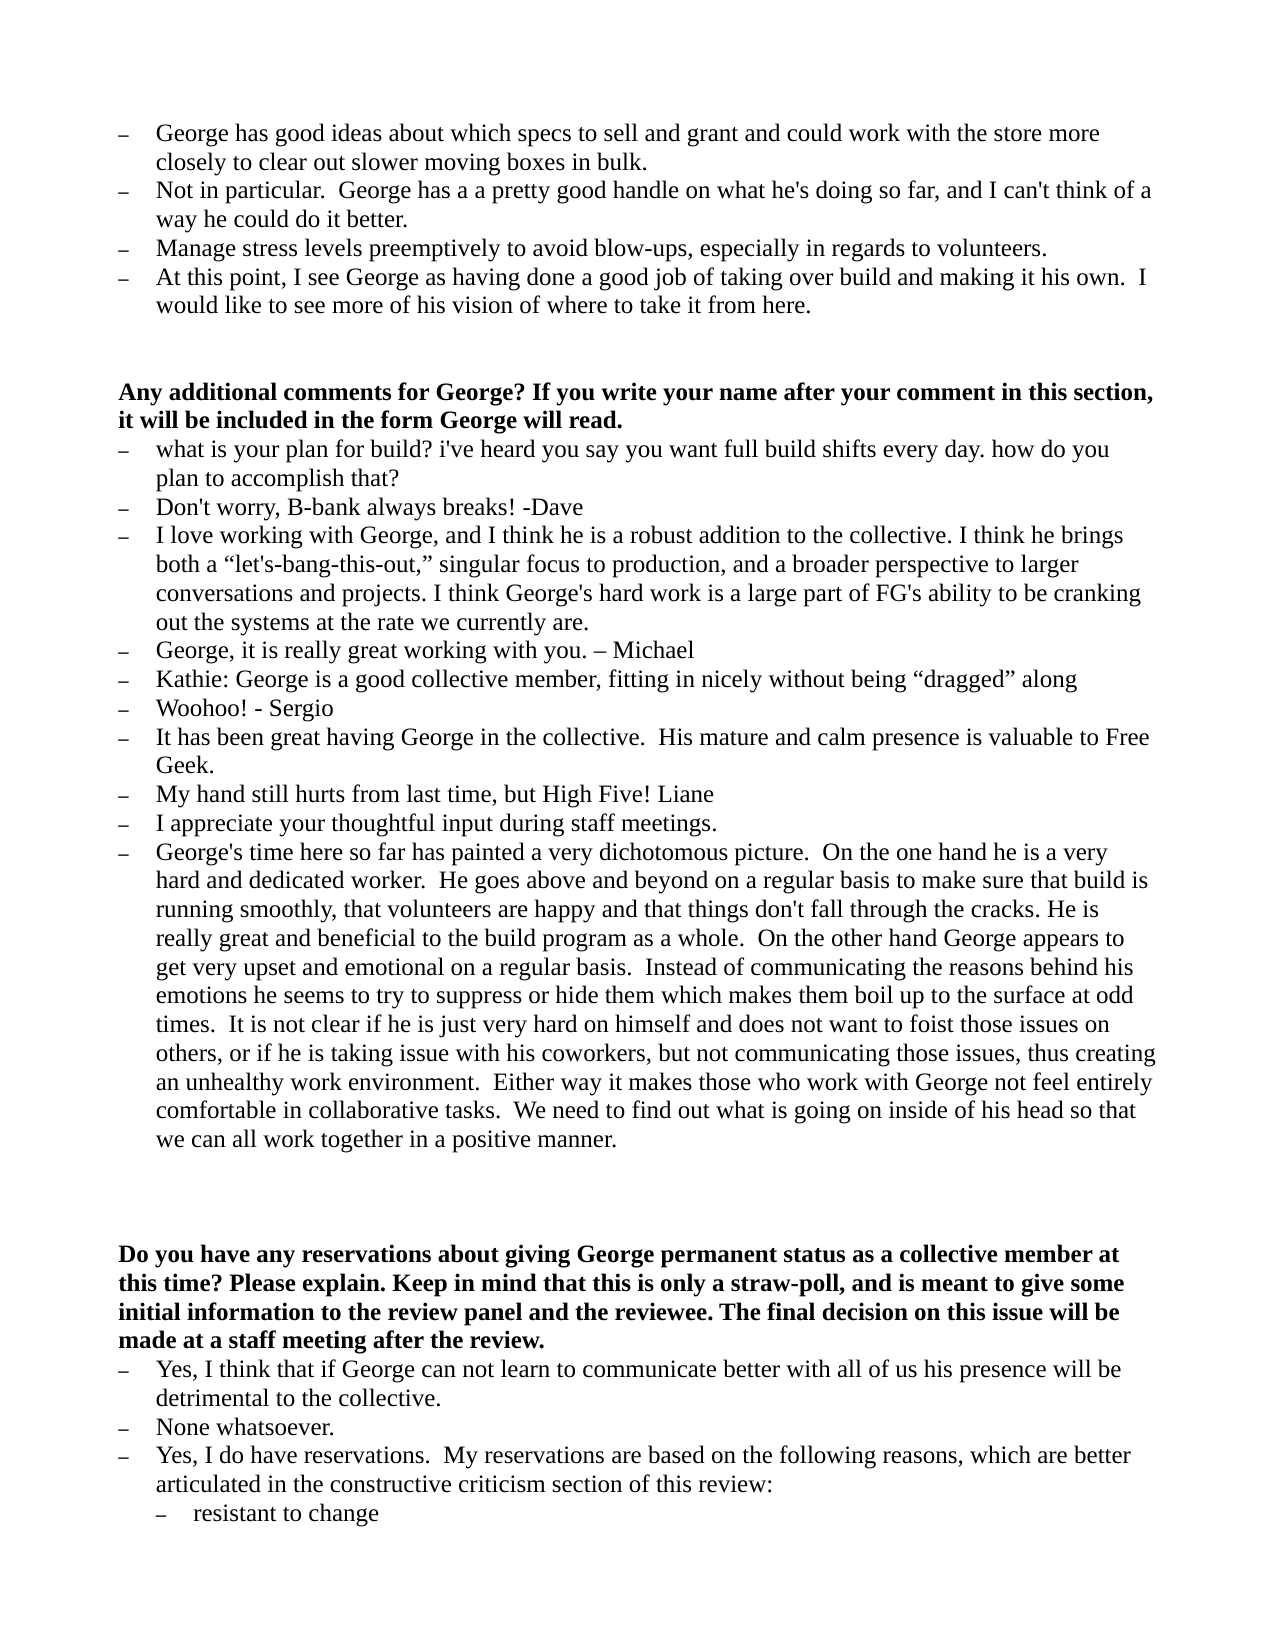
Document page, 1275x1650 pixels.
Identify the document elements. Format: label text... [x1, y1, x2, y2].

list Yes, I think that if George can not learn to communicate better with all of us his presence will be detrimental to the collective. [118, 1354, 1157, 1412]
list Manage stress levels preemptively to avoid blow-ups, especially in regards to volunteers. [118, 233, 1157, 262]
list None whatsoever. [118, 1412, 1157, 1441]
list I appreciate your thoughtful input during staff meetings. [118, 808, 1157, 837]
list Not in particular. George has a a pretty good handle on what he's doing so far, and I can't think of a way he could do it better. [118, 176, 1157, 233]
list I love working with George, and I think he is a robust addition to the collective. I think he brings both a “let's-bang-this-out,” singular focus to production, and a broader perspective to larger conversations and projects. I think George's hard work is a large part of FG's ability to be cranking out the systems at the rate we currently are. [118, 521, 1157, 636]
list Kathie: George is a good collective member, fitting in nicely without being “dragged” along [118, 664, 1157, 693]
list George's time here so far has painted a very dichotomous picture. On the one hand he is a very hard and dedicated worker. He goes above and beyond on a regular basis to make sure that build is running smoothly, that volunteers are happy and that things don't fall through the cracks. He is really great and beneficial to the build program as a whole. On the other hand George appears to get very upset and emotional on a regular basis. Instead of communicating the reasons behind his emotions he seems to try to suppress or hide them which makes them boil up to the surface at odd times. It is not clear if he is just very hard on himself and does not want to foist those issues on others, or if he is taking issue with his coworkers, but not communicating those issues, thus creating an unhealthy work environment. Either way it makes those who work with George not feel entirely comfortable in collaborative tasks. We need to find out what is going on inside of his head so that we can all work together in a positive manner. [118, 837, 1157, 1153]
list resistant to change [156, 1498, 1157, 1527]
list Yes, I do have reservations. My reservations are based on the following reasons, which are better articulated in the constructive criticism section of this review: [118, 1441, 1157, 1498]
list what is your plan for build? i've heard you say you want full build shifts every day. how do you plan to accomplish that? [118, 434, 1157, 492]
list George has good ideas about which specs to sell and grant and could work with the store more closely to clear out slower moving boxes in bulk. [118, 118, 1157, 176]
list Woohoo! - Sergio [118, 693, 1157, 722]
list Don't worry, B-bank always breaks! -Dave [118, 492, 1157, 521]
text Any additional comments for George? If you write your name after your comment in this section, it will be included in the form George will read. [118, 348, 1157, 434]
text Do you have any reservations about giving George permanent status as a collective member at this time? Please explain. Keep in mind that this is only a straw-poll, and is meant to give some initial information to the review panel and the reviewee. The final decision on this issue will be made at a staff meeting after the review. [118, 1211, 1157, 1354]
list My hand still hurts from last time, but High Five! Liane [118, 779, 1157, 808]
list George, it is really great working with you. – Michael [118, 636, 1157, 664]
list It has been great having George in the collective. His mature and calm presence is valuable to Free Geek. [118, 722, 1157, 779]
list At this point, I see George as having done a good job of taking over build and making it his own. I would like to see more of his vision of where to take it from here. [118, 262, 1157, 319]
